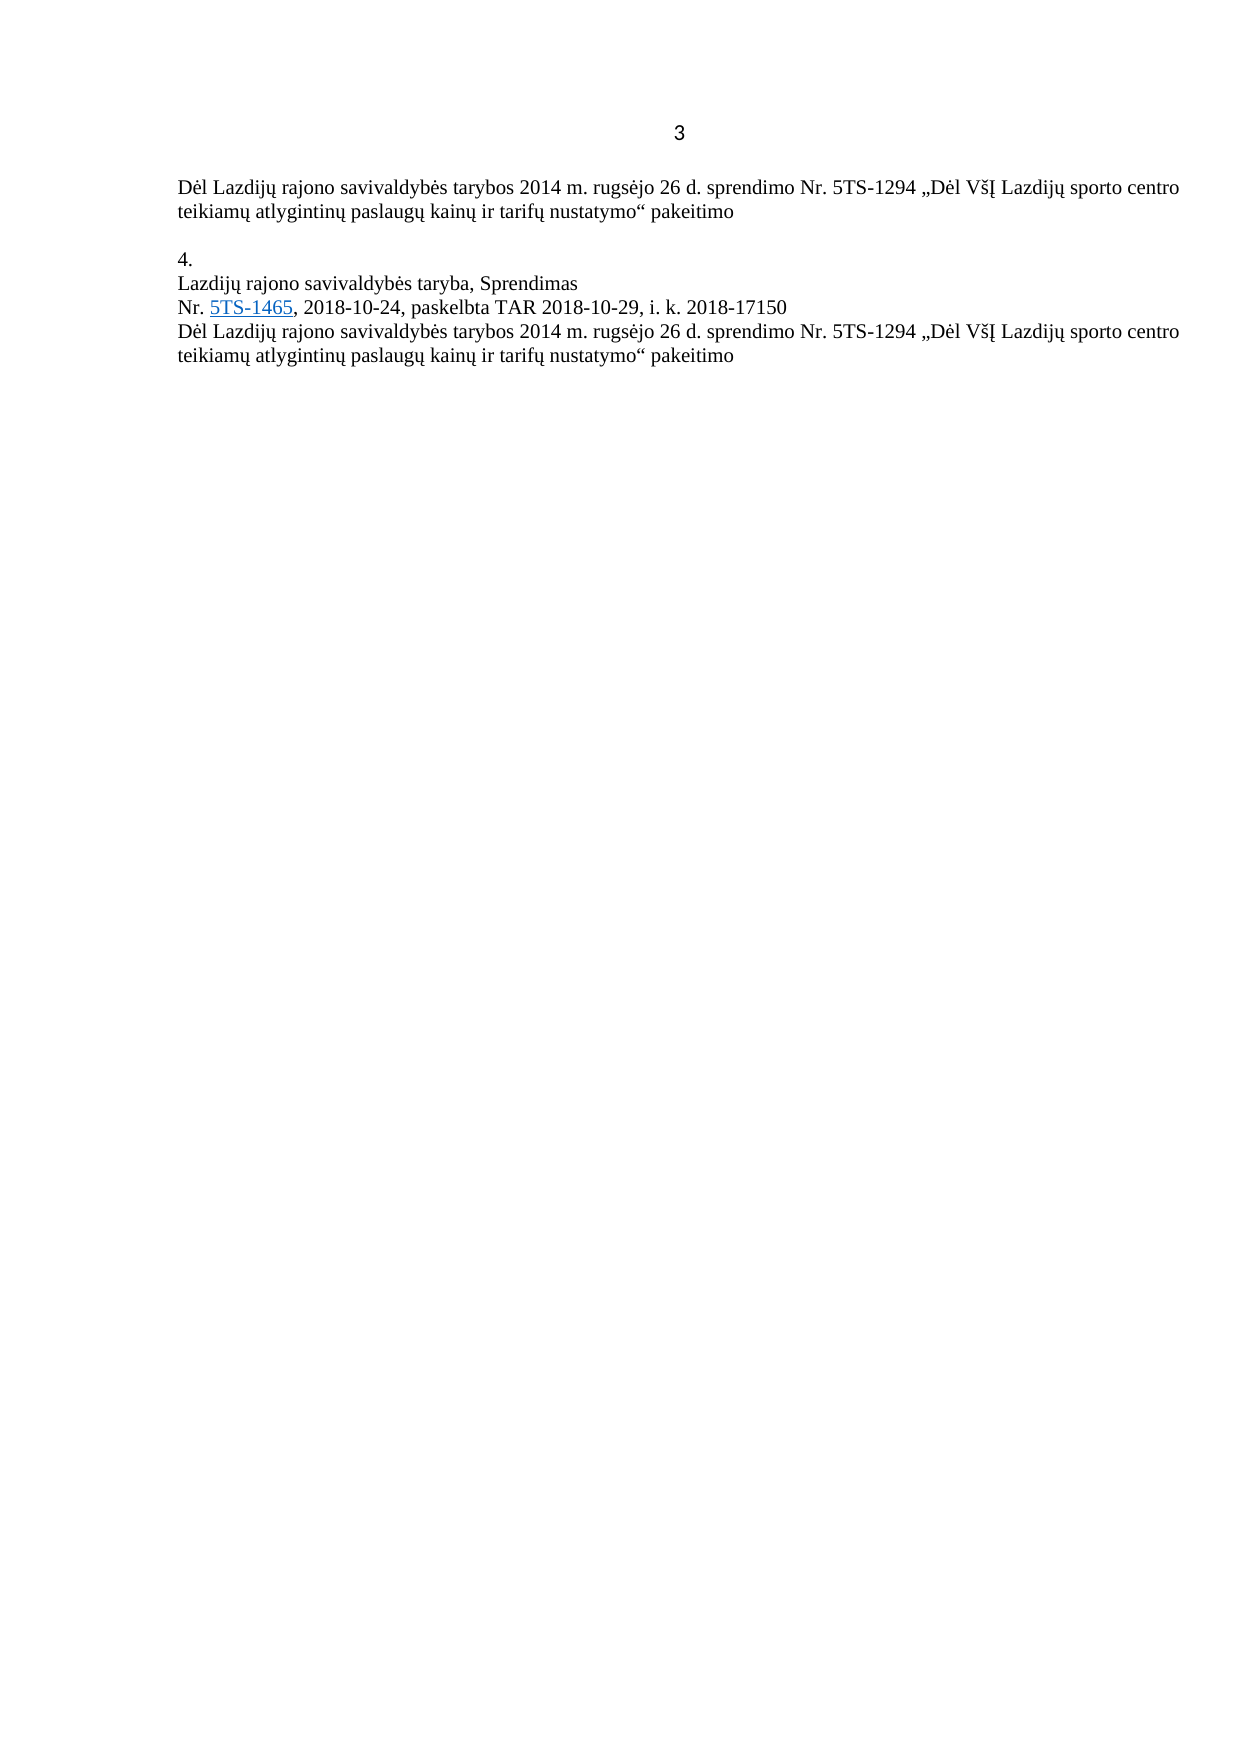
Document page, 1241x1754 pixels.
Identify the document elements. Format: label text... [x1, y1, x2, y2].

text Lazdijų rajono savivaldybės taryba, Sprendimas [177, 271, 1181, 295]
text Nr. 5TS-1465, 2018-10-24, paskelbta TAR 2018-10-29, i. k. 2018-17150 [177, 295, 1181, 319]
text Dėl Lazdijų rajono savivaldybės tarybos 2014 m. rugsėjo 26 d. sprendimo Nr. 5TS-1294 „Dėl VšĮ Lazdijų sporto centro teikiamų atlygintinų paslaugų kainų ir tarifų nustatymo“ pakeitimo [177, 319, 1181, 367]
text 4. [177, 247, 1181, 271]
text Dėl Lazdijų rajono savivaldybės tarybos 2014 m. rugsėjo 26 d. sprendimo Nr. 5TS-1294 „Dėl VšĮ Lazdijų sporto centro teikiamų atlygintinų paslaugų kainų ir tarifų nustatymo“ pakeitimo [177, 175, 1181, 223]
